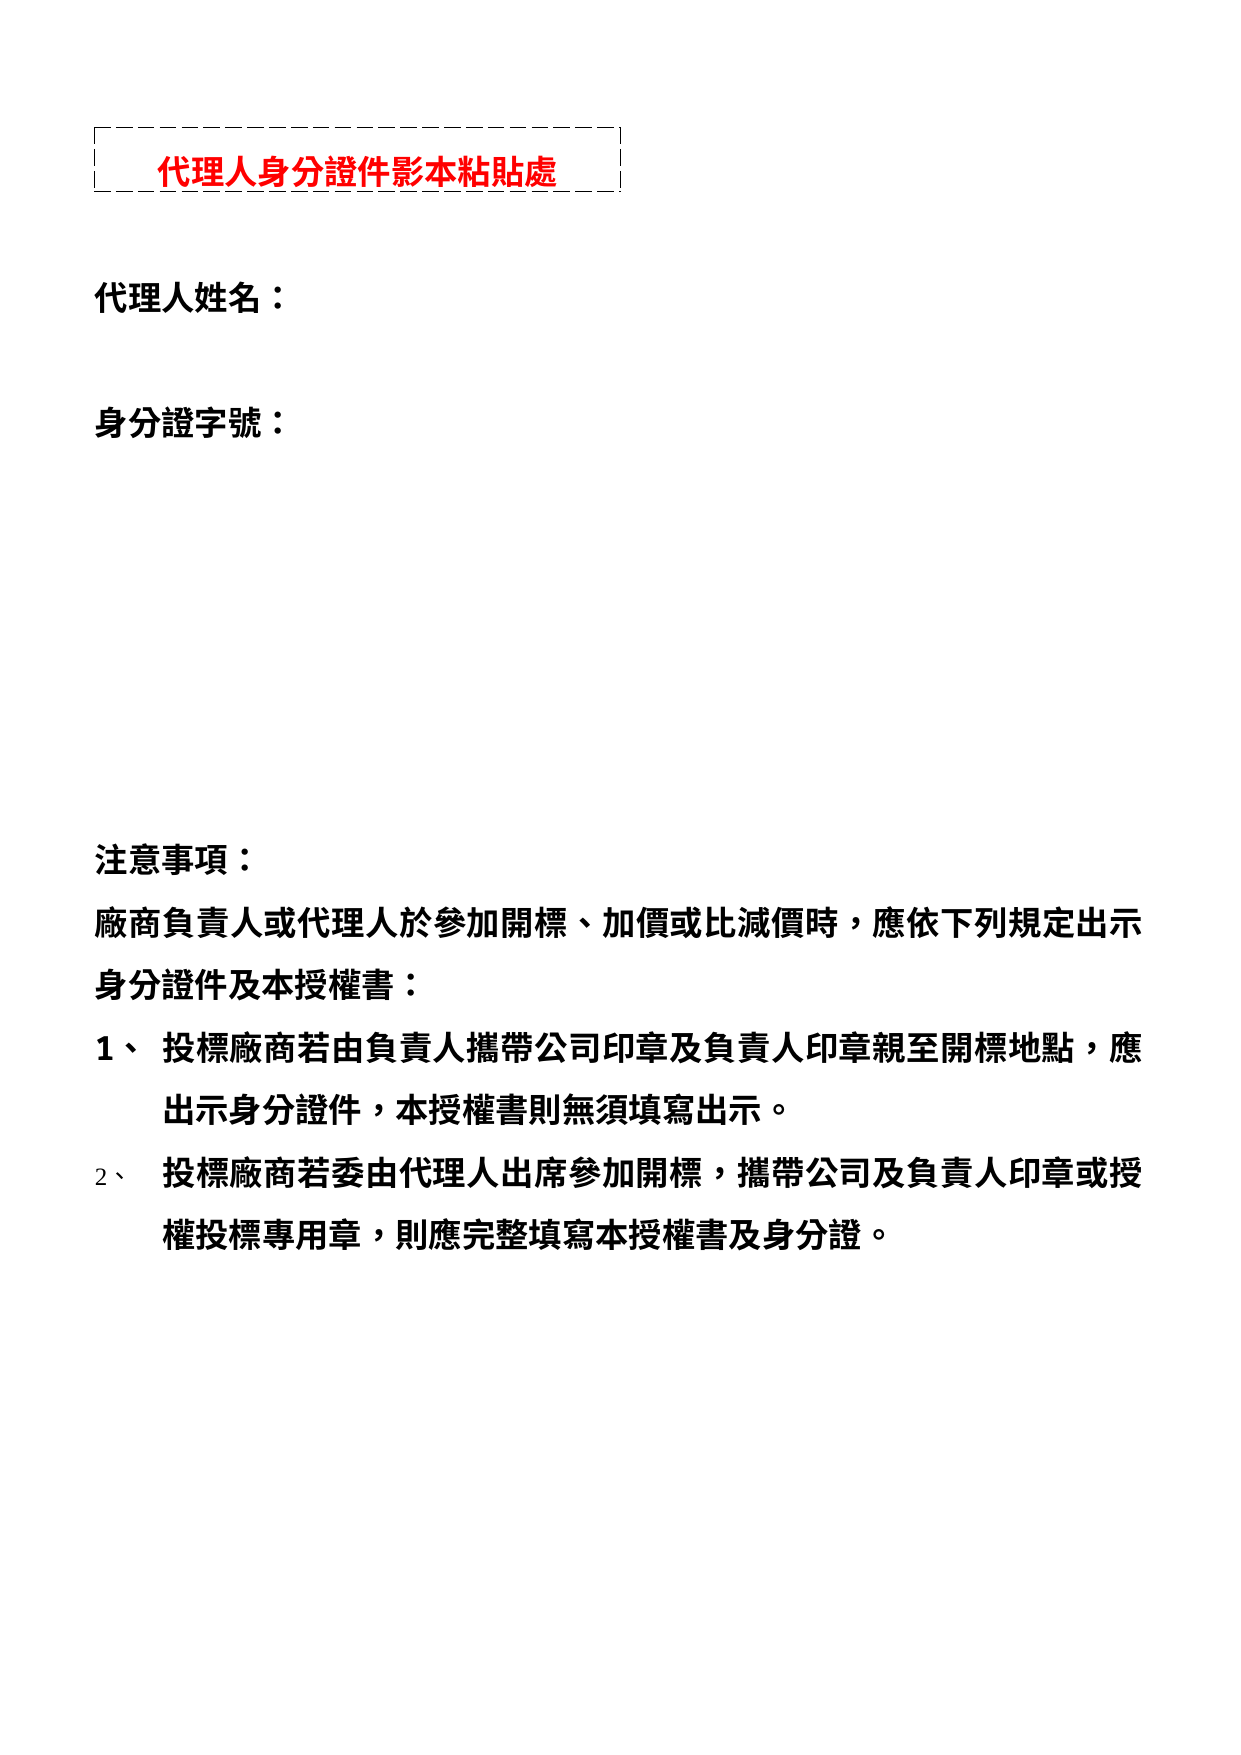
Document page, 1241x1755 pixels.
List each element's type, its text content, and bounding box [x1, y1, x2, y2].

text 注意事項： [94, 817, 1146, 879]
list 投標廠商若由負責人攜帶公司印章及負責人印章親至開標地點，應出示身分證件，本授權書則無須填寫出示。 [94, 1004, 1146, 1129]
text 廠商負責人或代理人於參加開標、加價或比減價時，應依下列規定出示身分證件及本授權書： [94, 879, 1146, 1004]
text 代理人姓名： [94, 254, 1146, 317]
text 身分證字號： [94, 379, 1146, 442]
table_header 代理人身分證件影本粘貼處 [95, 127, 621, 191]
list 投標廠商若委由代理人出席參加開標，攜帶公司及負責人印章或授權投標專用章，則應完整填寫本授權書及身分證。 [94, 1129, 1146, 1254]
